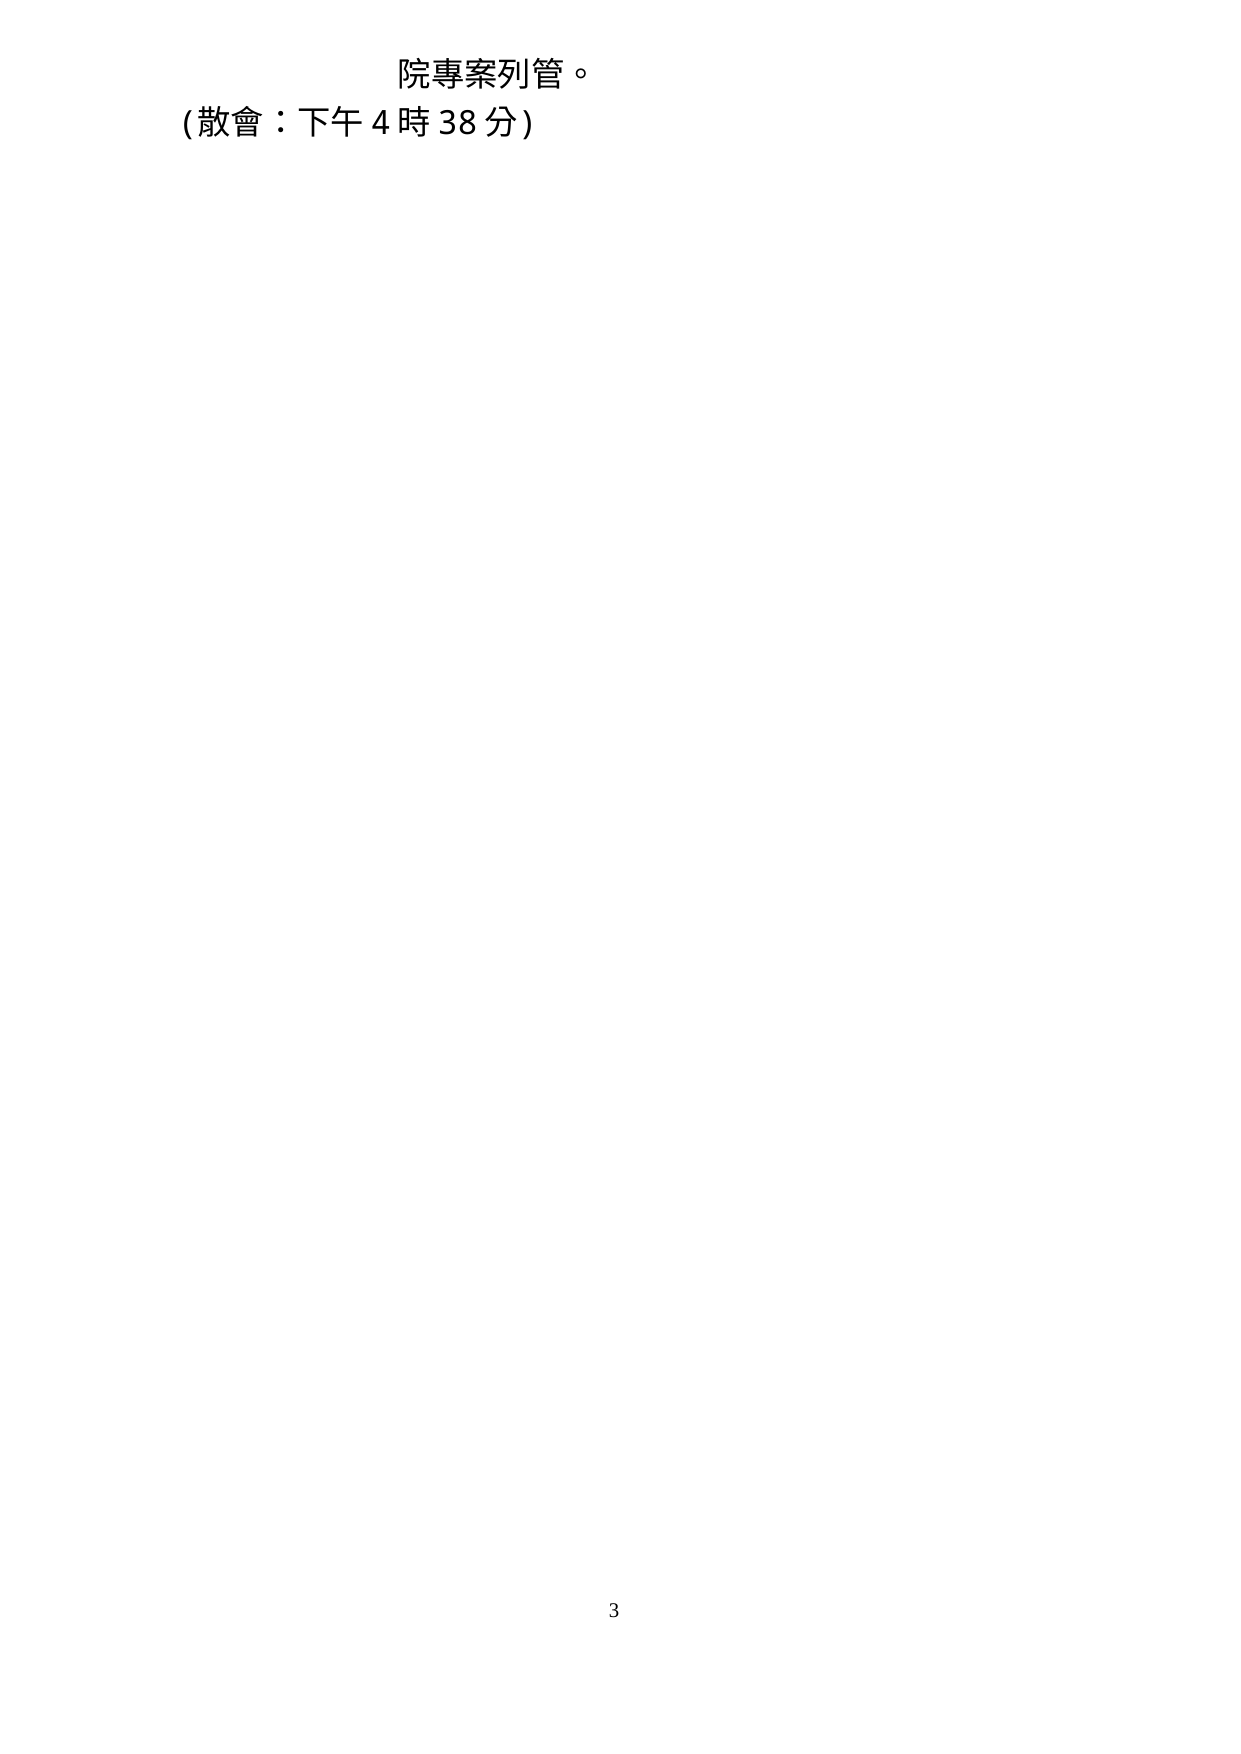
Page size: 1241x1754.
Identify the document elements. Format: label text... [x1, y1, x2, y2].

list 院專案列管。 [277, 48, 1097, 96]
text (散會：下午4時38分) [177, 96, 1093, 144]
